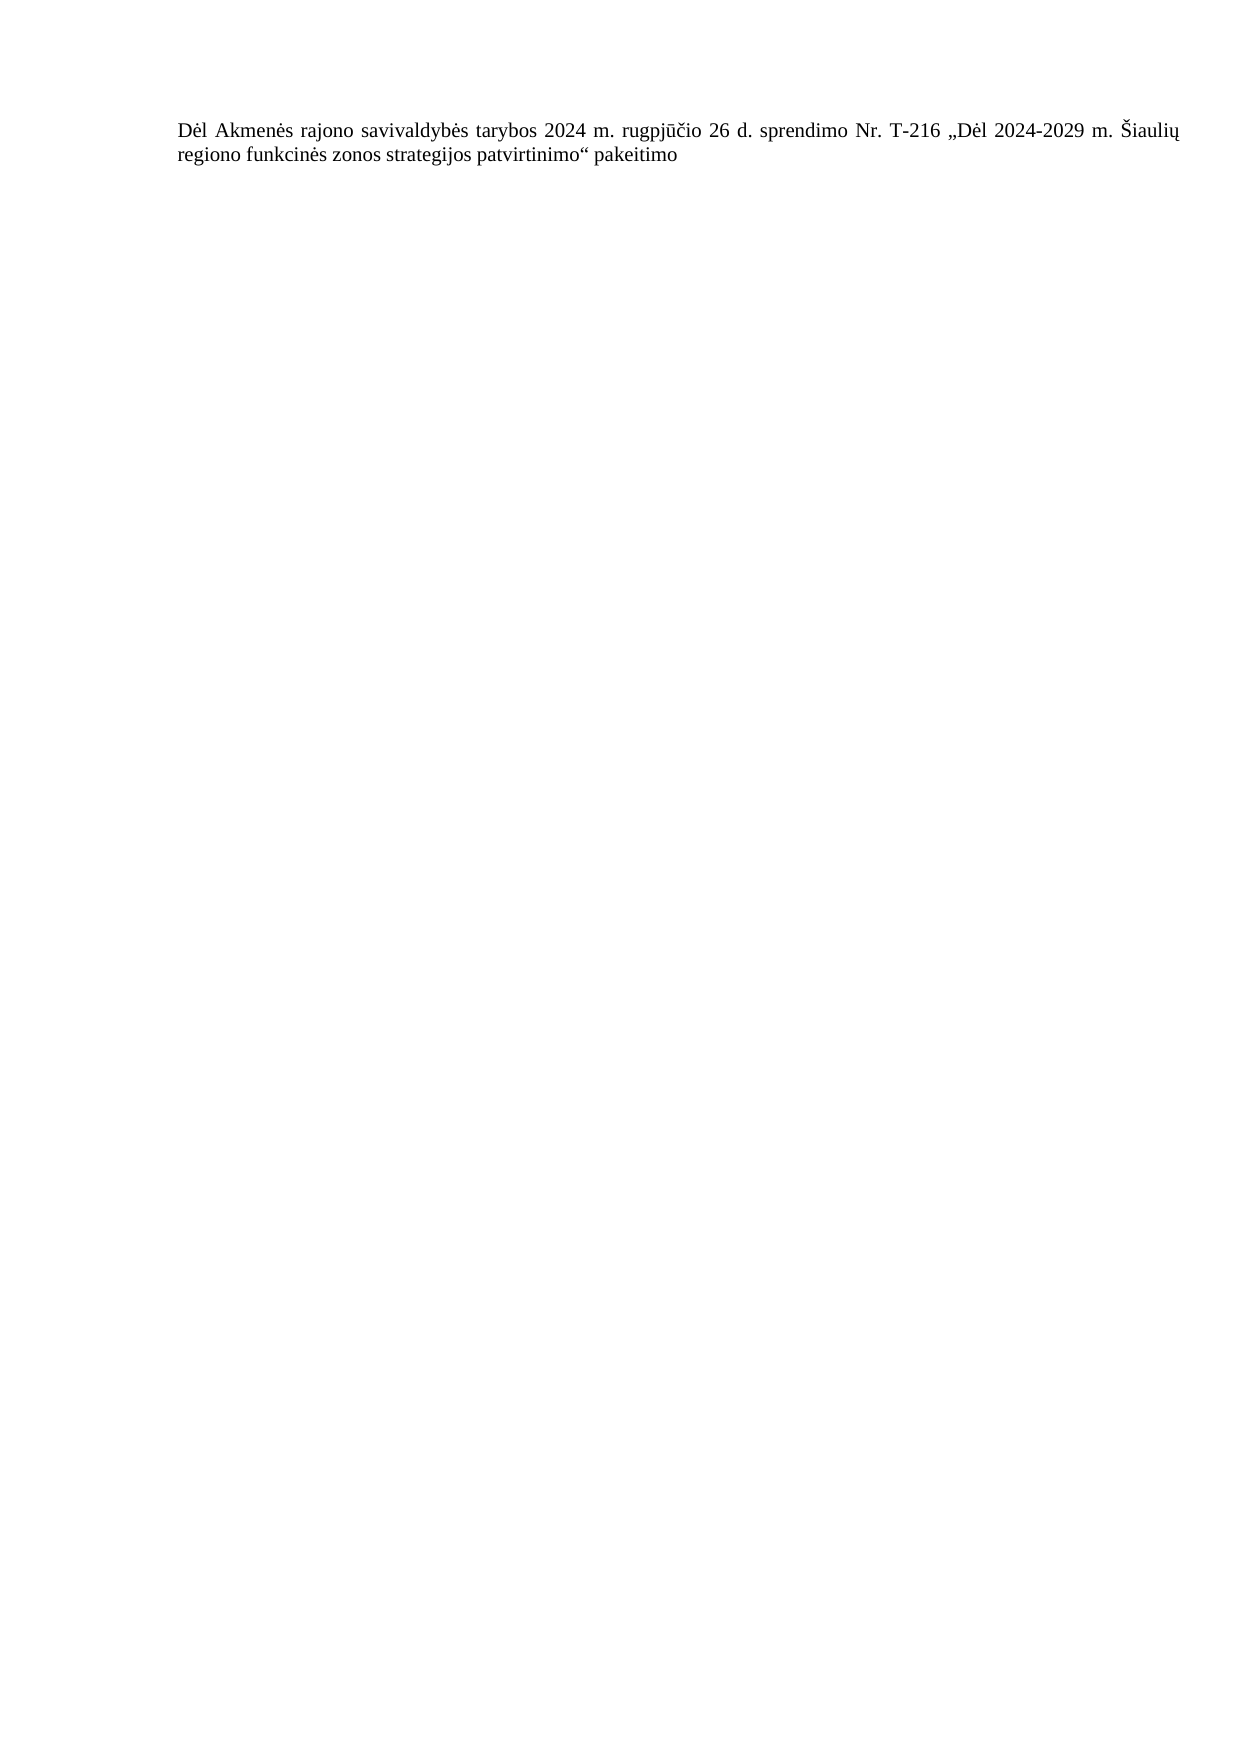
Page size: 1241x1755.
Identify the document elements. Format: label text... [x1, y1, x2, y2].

text Dėl Akmenės rajono savivaldybės tarybos 2024 m. rugpjūčio 26 d. sprendimo Nr. T-216 „Dėl 2024-2029 m. Šiaulių regiono funkcinės zonos strategijos patvirtinimo“ pakeitimo [177, 118, 1181, 166]
